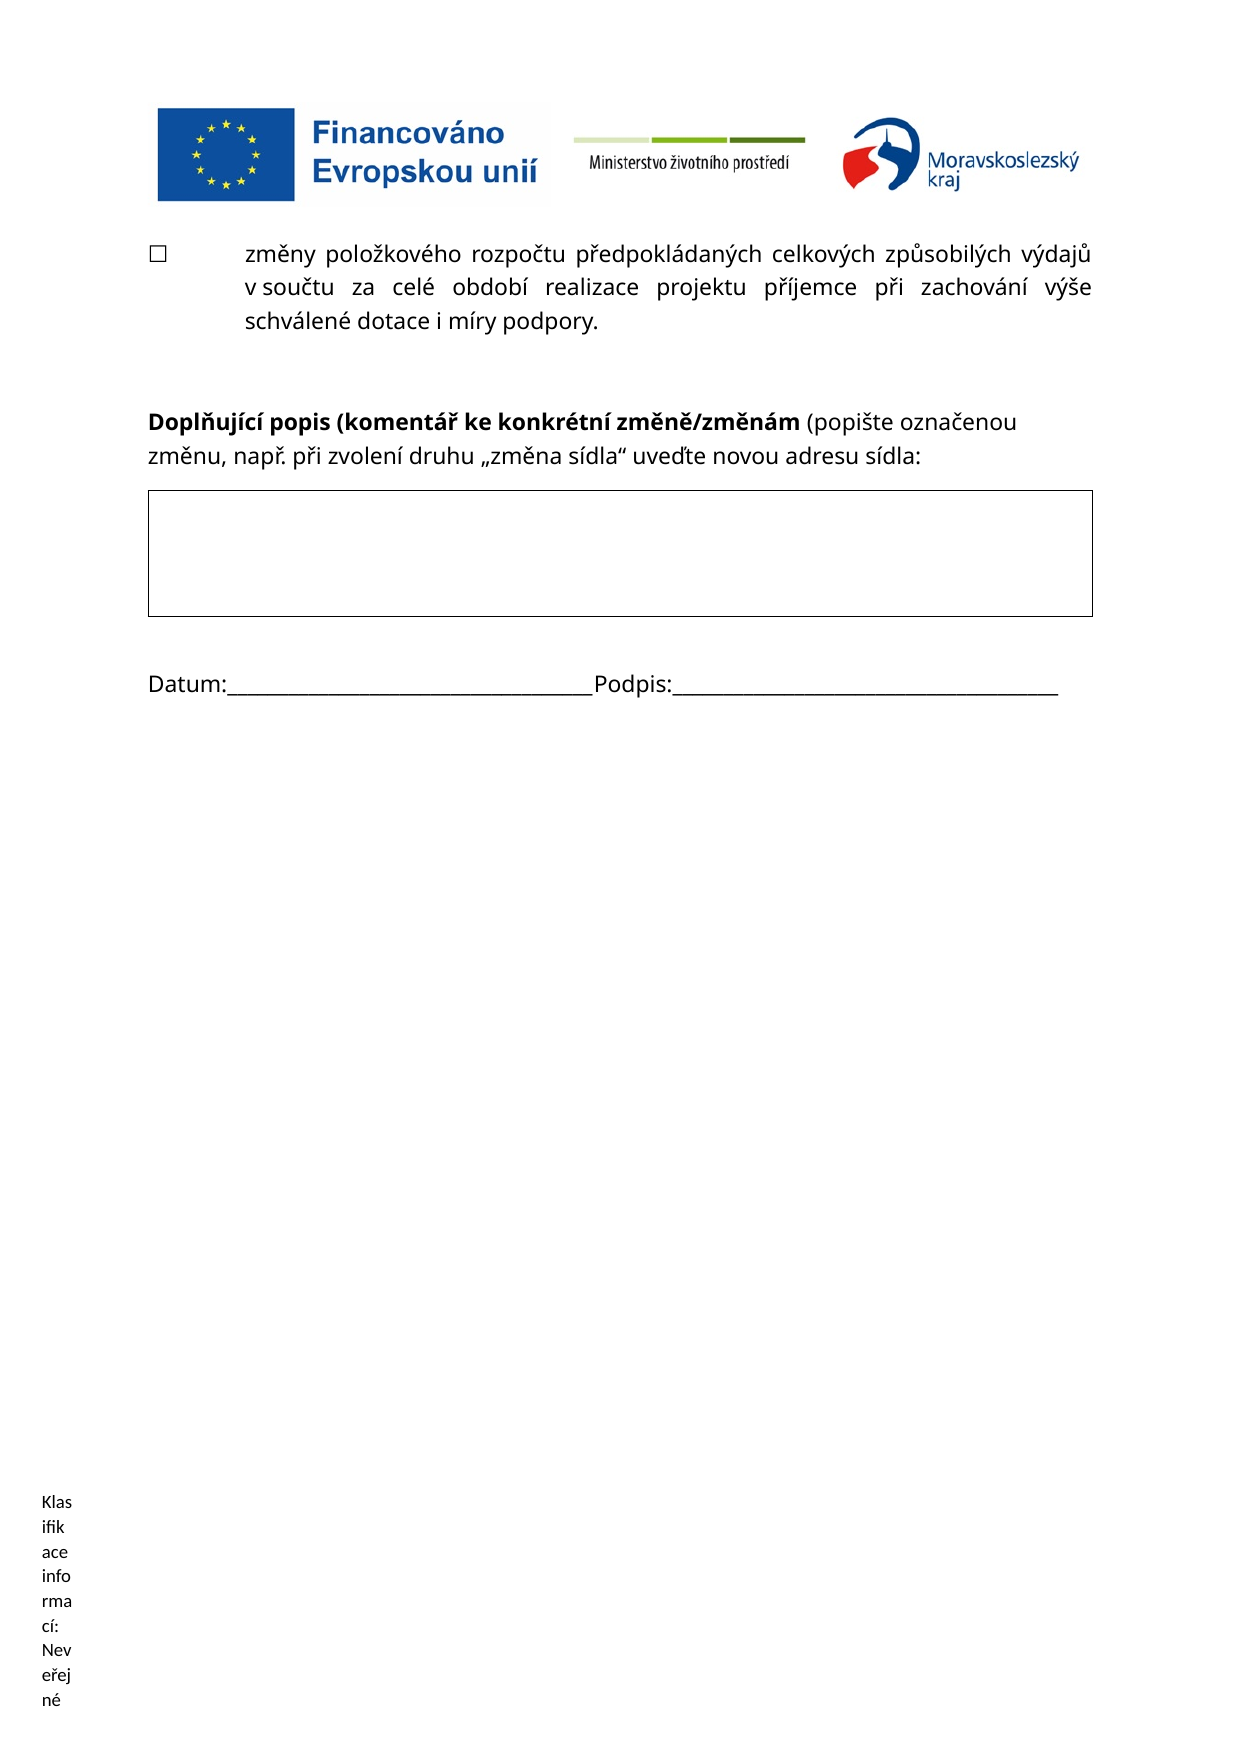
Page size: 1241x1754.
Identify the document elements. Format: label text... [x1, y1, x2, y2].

text Doplňující popis (komentář ke konkrétní změně/změnám (popište označenou změnu, např. při zvolení druhu „změna sídla“ uveďte novou adresu sídla: [148, 406, 1093, 471]
table_header [149, 491, 1092, 616]
picture [147, 102, 1093, 209]
text Datum:____________________________________ Podpis:______________________________________ [148, 667, 1093, 699]
text ☐ změny položkového rozpočtu předpokládaných celkových způsobilých výdajů v součtu za celé období realizace projektu příjemce při zachování výše schválené dotace i míry podpory. [148, 237, 1093, 336]
